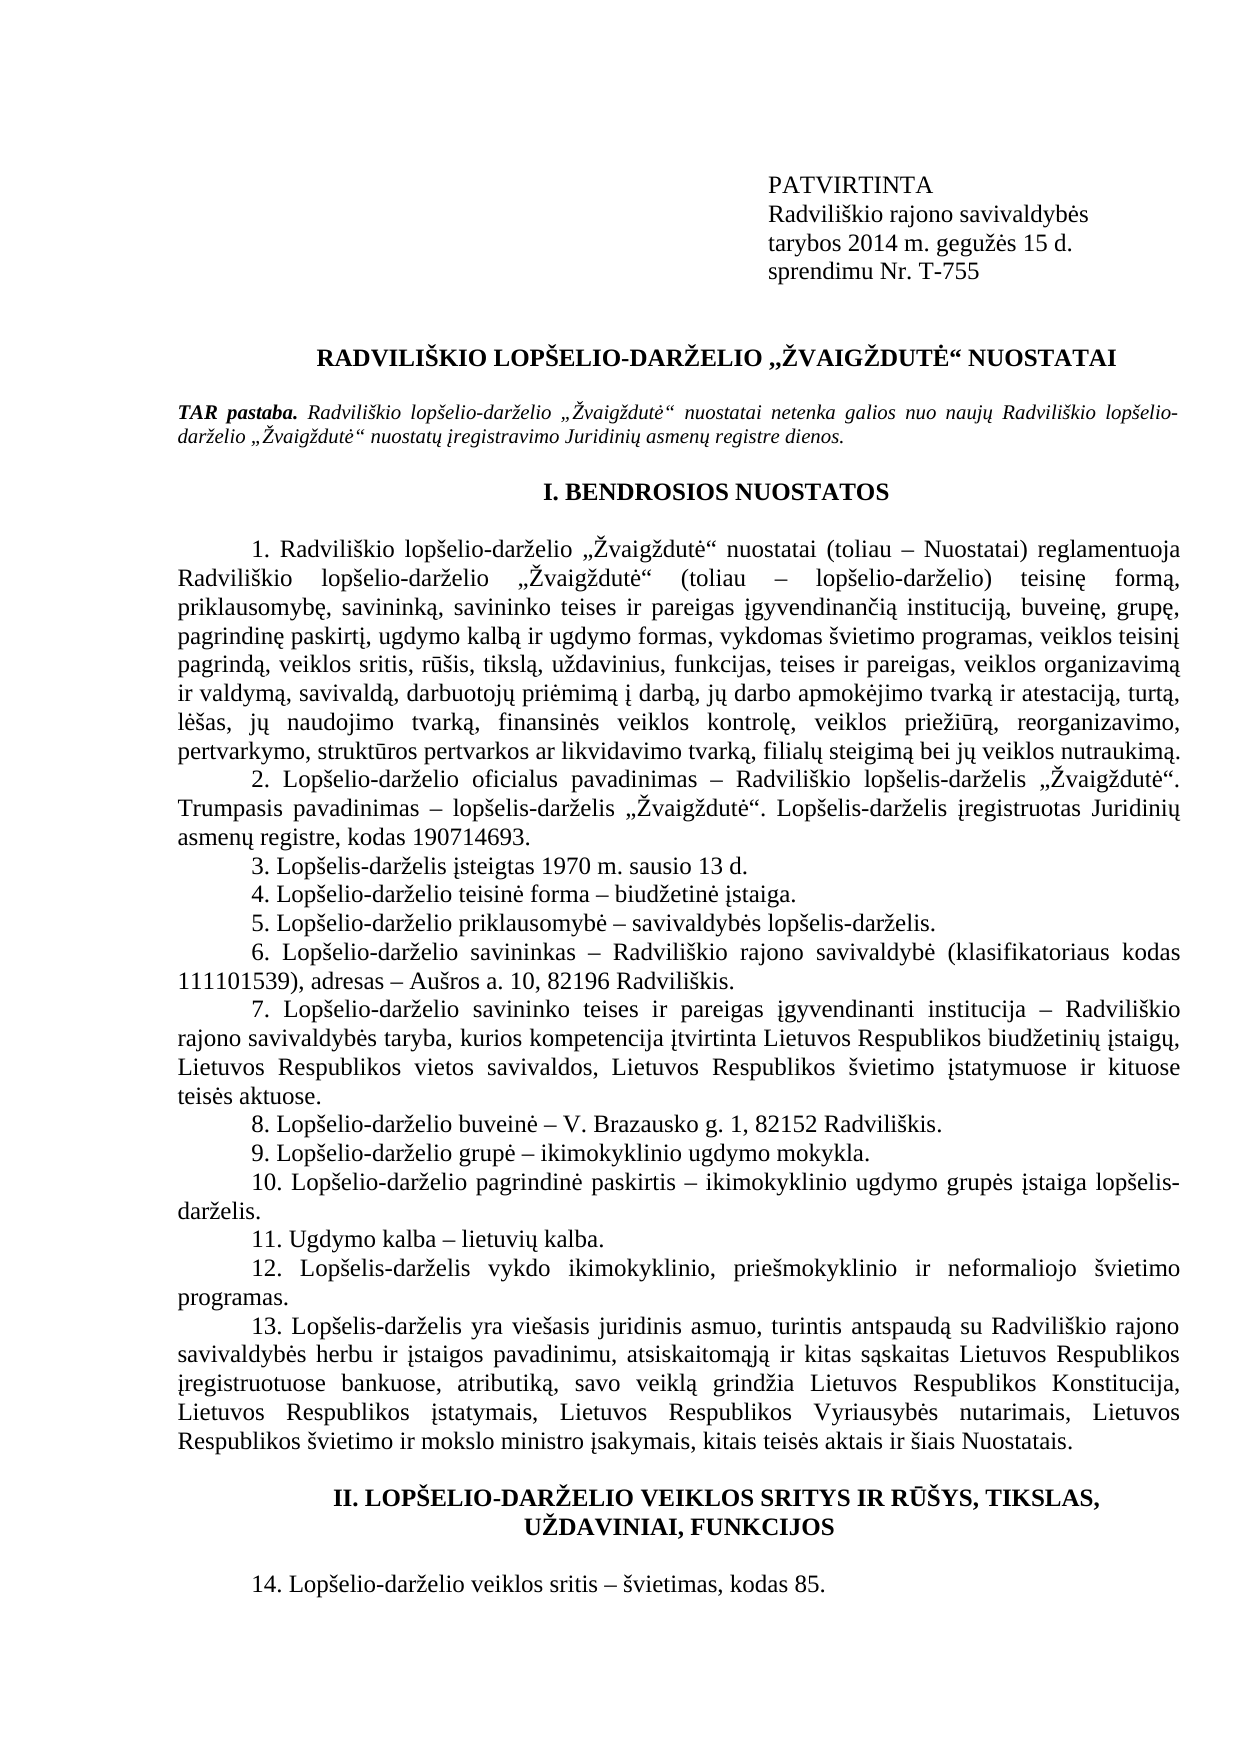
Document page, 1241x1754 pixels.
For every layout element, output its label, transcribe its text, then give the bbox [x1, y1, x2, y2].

text I. BENDROSIOS NUOSTATOS [177, 477, 1181, 506]
text PATVIRTINTA [177, 170, 1181, 199]
text 11. Ugdymo kalba – lietuvių kalba. [177, 1224, 1181, 1253]
text RADVILIŠKIO LOPŠELIO-DARŽELIO ,,ŽVAIGŽDUTĖ“ NUOSTATAI [177, 343, 1181, 371]
text 1. Radviliškio lopšelio-darželio „Žvaigždutė“ nuostatai (toliau – Nuostatai) reglamentuoja Radviliškio lopšelio-darželio „Žvaigždutė“ (toliau – lopšelio-darželio) teisinę formą, priklausomybę, savininką, savininko teises ir pareigas įgyvendinančią instituciją, buveinę, grupę, pagrindinę paskirtį, ugdymo kalbą ir ugdymo formas, vykdomas švietimo programas, veiklos teisinį pagrindą, veiklos sritis, rūšis, tikslą, uždavinius, funkcijas, teises ir pareigas, veiklos organizavimą ir valdymą, savivaldą, darbuotojų priėmimą į darbą, jų darbo apmokėjimo tvarką ir atestaciją, turtą, lėšas, jų naudojimo tvarką, finansinės veiklos kontrolę, veiklos priežiūrą, reorganizavimo, pertvarkymo, struktūros pertvarkos ar likvidavimo tvarką, filialų steigimą bei jų veiklos nutraukimą. [177, 534, 1181, 764]
text TAR pastaba. Radviliškio lopšelio-darželio „Žvaigždutė“ nuostatai netenka galios nuo naujų Radviliškio lopšelio-darželio „Žvaigždutė“ nuostatų įregistravimo Juridinių asmenų registre dienos. [177, 400, 1181, 448]
text II. LOPŠELIO-DARŽELIO VEIKLOS SRITYS IR RŪŠYS, TIKSLAS, UŽDAVINIAI, FUNKCIJOS [177, 1483, 1181, 1541]
text 4. Lopšelio-darželio teisinė forma – biudžetinė įstaiga. [177, 879, 1181, 908]
text 7. Lopšelio-darželio savininko teises ir pareigas įgyvendinanti institucija – Radviliškio rajono savivaldybės taryba, kurios kompetencija įtvirtinta Lietuvos Respublikos biudžetinių įstaigų, Lietuvos Respublikos vietos savivaldos, Lietuvos Respublikos švietimo įstatymuose ir kituose teisės aktuose. [177, 994, 1181, 1109]
text 3. Lopšelis-darželis įsteigtas 1970 m. sausio 13 d. [177, 851, 1181, 879]
text 13. Lopšelis-darželis yra viešasis juridinis asmuo, turintis antspaudą su Radviliškio rajono savivaldybės herbu ir įstaigos pavadinimu, atsiskaitomąją ir kitas sąskaitas Lietuvos Respublikos įregistruotuose bankuose, atributiką, savo veiklą grindžia Lietuvos Respublikos Konstitucija, Lietuvos Respublikos įstatymais, Lietuvos Respublikos Vyriausybės nutarimais, Lietuvos Respublikos švietimo ir mokslo ministro įsakymais, kitais teisės aktais ir šiais Nuostatais. [177, 1311, 1181, 1454]
text 9. Lopšelio-darželio grupė – ikimokyklinio ugdymo mokykla. [177, 1138, 1181, 1167]
text 2. Lopšelio-darželio oficialus pavadinimas – Radviliškio lopšelis-darželis „Žvaigždutė“. Trumpasis pavadinimas – lopšelis-darželis „Žvaigždutė“. Lopšelis-darželis įregistruotas Juridinių asmenų registre, kodas 190714693. [177, 764, 1181, 851]
text sprendimu Nr. T-755 [177, 256, 1181, 285]
text 14. Lopšelio-darželio veiklos sritis – švietimas, kodas 85. [177, 1569, 1181, 1598]
text tarybos 2014 m. gegužės 15 d. [177, 228, 1181, 256]
text 8. Lopšelio-darželio buveinė – V. Brazausko g. 1, 82152 Radviliškis. [177, 1109, 1181, 1138]
text 5. Lopšelio-darželio priklausomybė – savivaldybės lopšelis-darželis. [177, 908, 1181, 937]
text 12. Lopšelis-darželis vykdo ikimokyklinio, priešmokyklinio ir neformaliojo švietimo programas. [177, 1253, 1181, 1311]
text 6. Lopšelio-darželio savininkas – Radviliškio rajono savivaldybė (klasifikatoriaus kodas 111101539), adresas – Aušros a. 10, 82196 Radviliškis. [177, 937, 1181, 994]
text 10. Lopšelio-darželio pagrindinė paskirtis – ikimokyklinio ugdymo grupės įstaiga lopšelis-darželis. [177, 1167, 1181, 1224]
text Radviliškio rajono savivaldybės [177, 199, 1181, 228]
